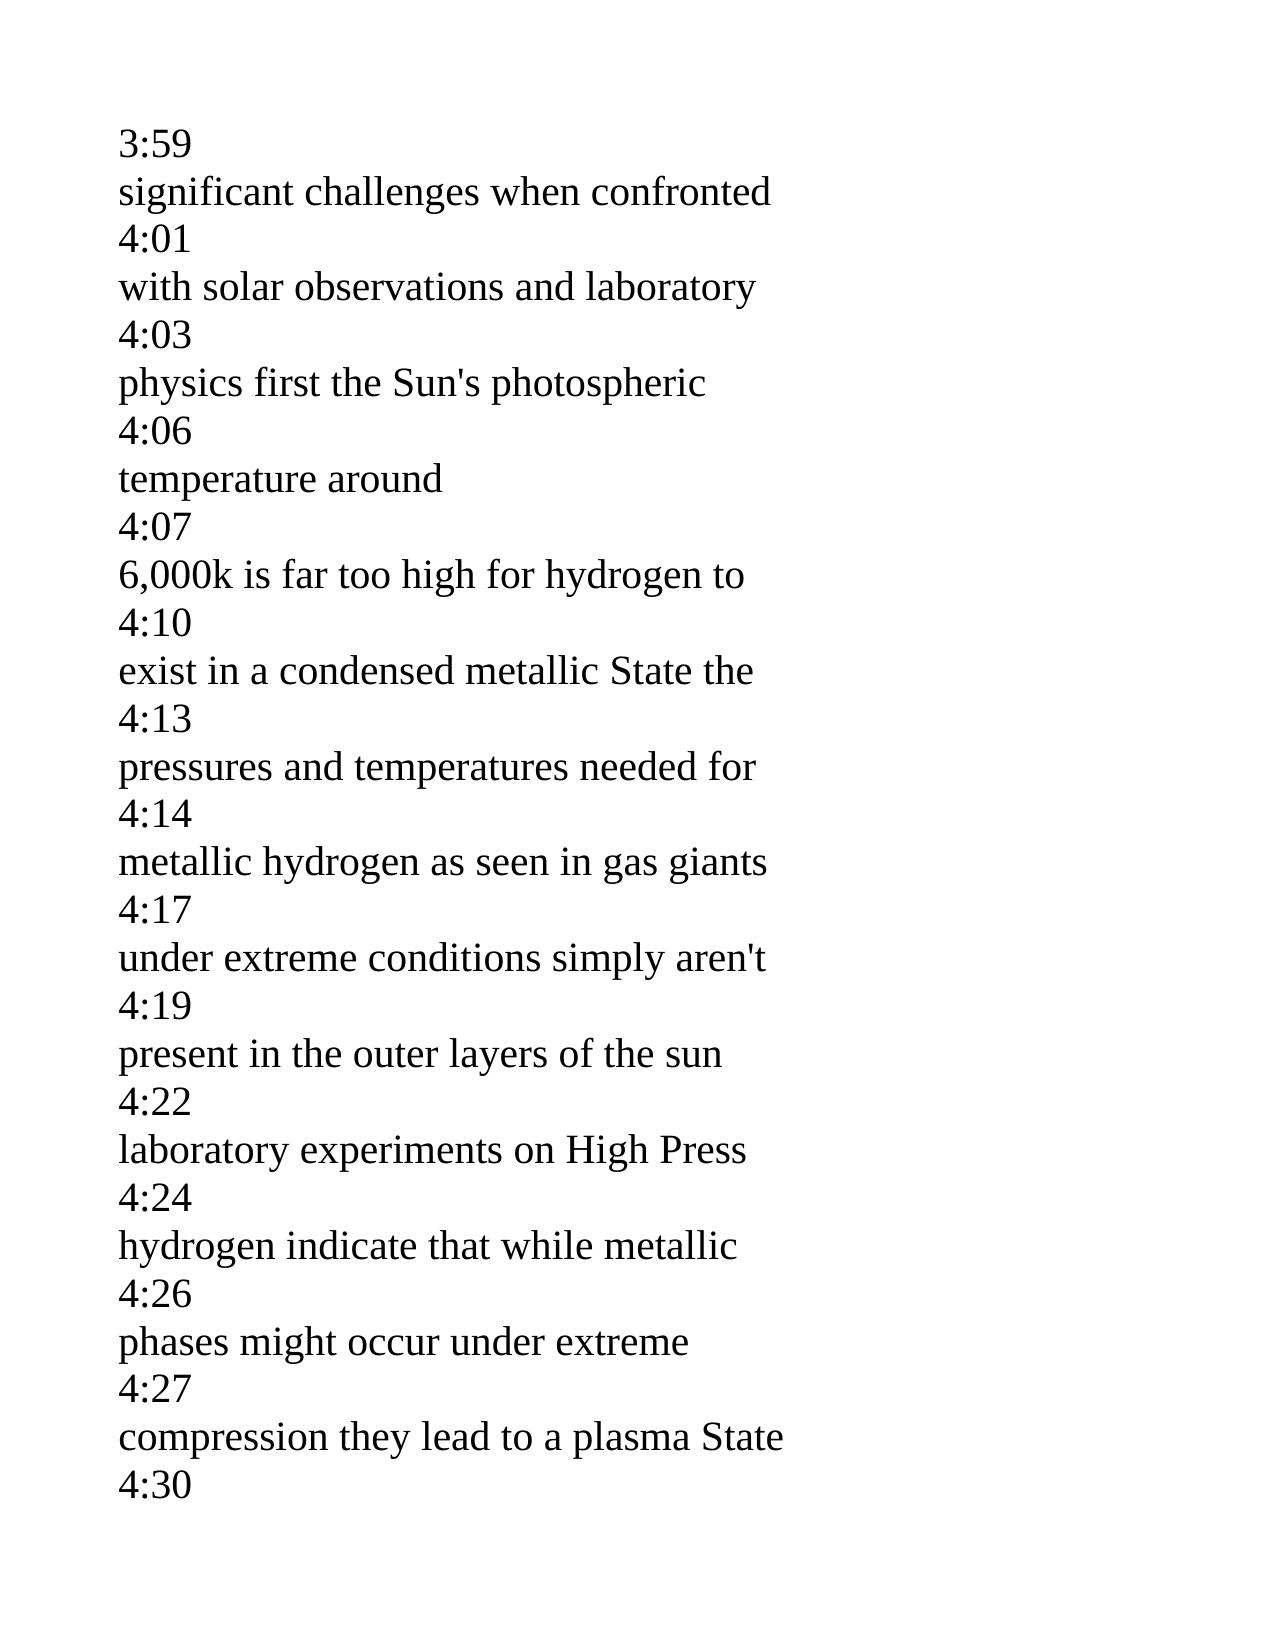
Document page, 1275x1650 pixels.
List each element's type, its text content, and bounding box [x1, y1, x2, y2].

text under extreme conditions simply aren't [118, 933, 1157, 981]
text 4:22 [118, 1076, 1157, 1124]
text significant challenges when confronted [118, 166, 1157, 214]
text 4:27 [118, 1364, 1157, 1412]
text 4:30 [118, 1460, 1157, 1508]
text 4:13 [118, 693, 1157, 741]
text compression they lead to a plasma State [118, 1412, 1157, 1460]
text 4:17 [118, 885, 1157, 933]
text temperature around [118, 453, 1157, 501]
text 4:03 [118, 310, 1157, 358]
text 3:59 [118, 118, 1157, 166]
text with solar observations and laboratory [118, 262, 1157, 310]
text 4:14 [118, 789, 1157, 837]
text 4:01 [118, 214, 1157, 262]
text 4:26 [118, 1268, 1157, 1316]
text phases might occur under extreme [118, 1316, 1157, 1364]
text 4:06 [118, 406, 1157, 453]
text physics first the Sun's photospheric [118, 358, 1157, 406]
text present in the outer layers of the sun [118, 1028, 1157, 1076]
text laboratory experiments on High Press [118, 1124, 1157, 1172]
text 4:19 [118, 981, 1157, 1028]
text hydrogen indicate that while metallic [118, 1220, 1157, 1268]
text 4:10 [118, 597, 1157, 645]
text 4:24 [118, 1172, 1157, 1220]
text metallic hydrogen as seen in gas giants [118, 837, 1157, 885]
text 4:07 [118, 501, 1157, 549]
text exist in a condensed metallic State the [118, 645, 1157, 693]
text pressures and temperatures needed for [118, 741, 1157, 789]
text 6,000k is far too high for hydrogen to [118, 549, 1157, 597]
